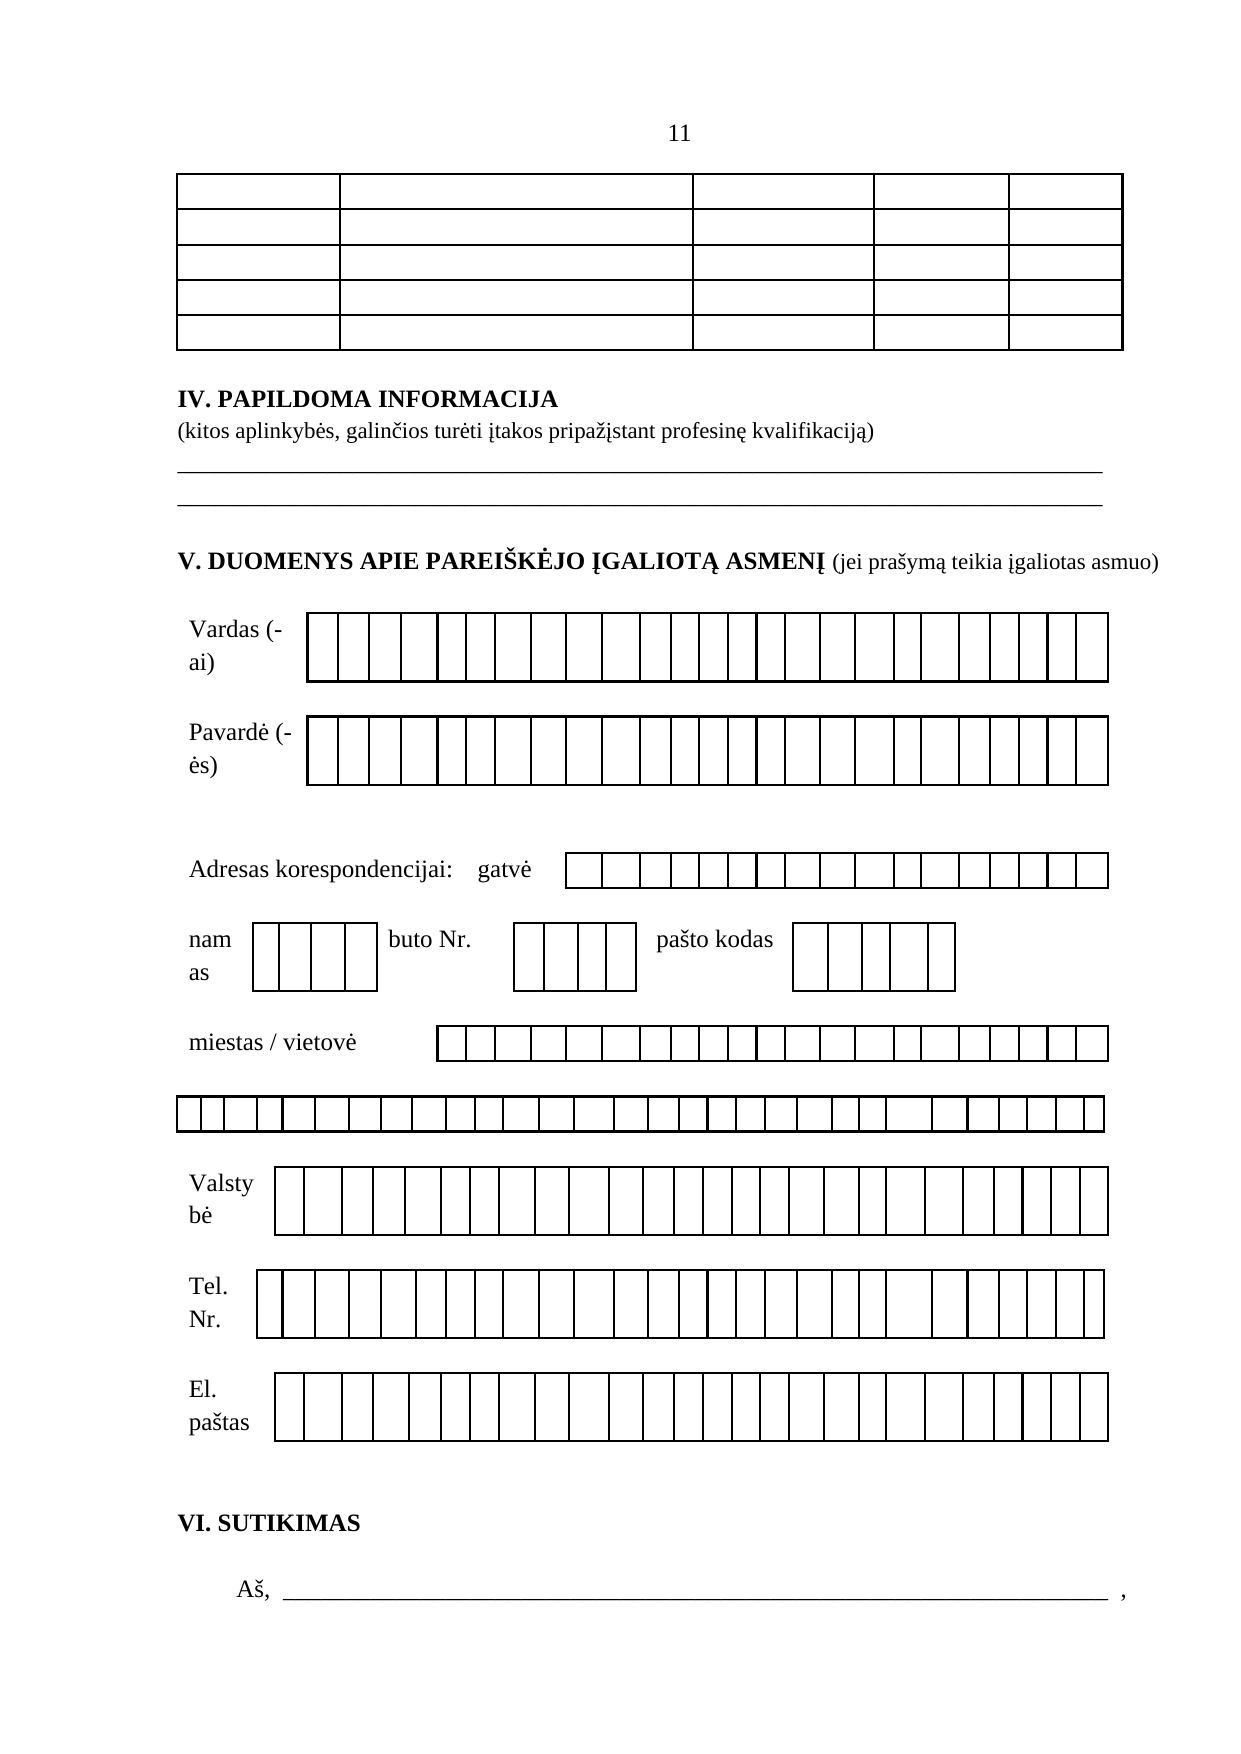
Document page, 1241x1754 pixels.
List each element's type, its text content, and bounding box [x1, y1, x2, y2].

table_cell [860, 1271, 885, 1337]
table_cell [374, 1374, 408, 1440]
table_cell [356, 1442, 387, 1475]
table_cell [761, 1168, 788, 1234]
table_cell [641, 1027, 670, 1060]
table_cell [341, 175, 692, 208]
table_cell [641, 854, 670, 887]
table_cell [178, 1098, 200, 1130]
table_cell [178, 316, 339, 349]
table_cell [680, 1271, 706, 1337]
table_cell [1008, 1442, 1036, 1475]
table_cell [266, 1440, 289, 1475]
table_cell [833, 1271, 858, 1337]
table_cell [833, 1098, 858, 1130]
table_header [641, 614, 670, 680]
table_cell [658, 1442, 686, 1475]
table_cell [500, 1168, 534, 1234]
table_cell [1109, 1025, 1125, 1060]
table_header [1109, 612, 1125, 680]
table_cell [944, 1442, 974, 1475]
table_header [758, 614, 784, 680]
table_cell [258, 1271, 281, 1337]
table_cell [644, 1168, 673, 1234]
table_cell [761, 1374, 788, 1440]
table_cell [1108, 1095, 1125, 1130]
table_cell [545, 924, 577, 990]
table_cell [875, 281, 1008, 314]
table_cell [1109, 1372, 1125, 1440]
table_cell [280, 924, 310, 990]
table_cell [177, 1060, 1108, 1095]
table_cell [284, 1271, 314, 1337]
table_cell [1049, 718, 1075, 783]
table_cell [177, 1440, 186, 1475]
table_header [1049, 614, 1075, 680]
table_cell [610, 1374, 642, 1440]
table_cell [933, 1271, 966, 1337]
table_cell [177, 990, 1108, 1025]
table_cell [744, 1442, 772, 1475]
table_cell [929, 924, 954, 990]
table_cell [225, 1098, 256, 1130]
table_cell [312, 924, 344, 990]
table_cell [1109, 852, 1125, 887]
table_cell [1109, 715, 1125, 783]
table_cell [652, 1442, 658, 1475]
table_cell [510, 1442, 522, 1475]
table_cell [1108, 887, 1125, 922]
table_cell [991, 718, 1018, 783]
table_cell [1000, 1098, 1026, 1130]
table_cell [309, 718, 337, 783]
table_cell [350, 1271, 380, 1337]
table_cell [680, 1098, 706, 1130]
table_cell [202, 1098, 223, 1130]
table_cell [453, 1442, 482, 1475]
table_cell [700, 718, 727, 783]
table_cell [316, 1098, 348, 1130]
table_cell [1108, 819, 1125, 852]
table_cell gatvė [466, 852, 565, 887]
table_cell [575, 1098, 613, 1130]
table_cell [940, 1442, 944, 1475]
table_cell [1020, 1027, 1046, 1060]
table_cell [346, 924, 376, 990]
table_cell [758, 854, 784, 887]
table_cell [1085, 1271, 1103, 1337]
table_cell [482, 1442, 510, 1475]
text __________________________________________________________________________ [177, 447, 1181, 476]
table_cell [694, 210, 873, 243]
table_cell [737, 1271, 764, 1337]
table_cell [567, 854, 601, 887]
table_cell [969, 1271, 998, 1337]
table_header [370, 614, 400, 680]
table_cell [1010, 175, 1121, 208]
table_header [960, 614, 989, 680]
table_cell [447, 1271, 474, 1337]
table_cell buto Nr. [378, 922, 513, 990]
table_cell [715, 1442, 744, 1475]
table_cell [875, 175, 1008, 208]
table_cell [321, 1442, 326, 1475]
table_cell [339, 718, 368, 783]
table_cell [1077, 718, 1107, 783]
table_cell [794, 924, 827, 990]
table_cell [960, 854, 989, 887]
table_cell [649, 1098, 678, 1130]
table_cell [895, 1027, 920, 1060]
table_cell [186, 1440, 210, 1475]
table_cell [603, 1027, 639, 1060]
table_cell [178, 210, 339, 243]
table_cell [305, 1374, 341, 1440]
table_cell [341, 281, 692, 314]
table_cell [1036, 1442, 1065, 1475]
table_cell [773, 1442, 805, 1475]
table_cell Pavardė (-ės) [177, 715, 306, 783]
table_cell [177, 784, 1108, 819]
table_header [532, 614, 565, 680]
table_cell [649, 1271, 678, 1337]
table_cell [704, 1168, 731, 1234]
table_cell [1028, 1271, 1055, 1337]
table_cell [974, 1442, 979, 1475]
table_cell [909, 1442, 940, 1475]
table_cell [343, 1168, 372, 1234]
table_cell Valstybė [177, 1166, 274, 1234]
table_header [402, 614, 436, 680]
table_cell [766, 1271, 796, 1337]
table_cell [1000, 1271, 1026, 1337]
table_cell [177, 680, 1108, 715]
table_header [496, 614, 530, 680]
table_cell [1010, 281, 1121, 314]
table_cell [901, 1442, 909, 1475]
table_cell [672, 854, 698, 887]
table_cell [1057, 1098, 1083, 1130]
table_cell [1077, 854, 1107, 887]
table_cell [979, 1442, 1007, 1475]
table_cell [766, 1098, 796, 1130]
table_cell [825, 1168, 858, 1234]
table_cell [425, 1442, 453, 1475]
table_cell [1109, 1166, 1125, 1234]
table_cell [615, 1098, 647, 1130]
table_cell [370, 718, 400, 783]
table_cell [305, 1168, 341, 1234]
table_cell [1010, 210, 1121, 243]
table_cell [991, 1027, 1018, 1060]
table_header [439, 614, 465, 680]
table_cell [570, 1374, 608, 1440]
table_cell [860, 1168, 885, 1234]
table_cell [887, 1374, 924, 1440]
table_cell [860, 1374, 885, 1440]
table_cell [1108, 1269, 1125, 1337]
table_cell [1028, 1098, 1055, 1130]
table_cell [641, 718, 670, 783]
table_cell [809, 1442, 839, 1475]
table_cell [786, 718, 819, 783]
table_cell [570, 1168, 608, 1234]
table_cell namas [177, 922, 252, 990]
table_cell [933, 1098, 966, 1130]
table_cell [567, 1027, 601, 1060]
text __________________________________________________________________________ [177, 480, 1181, 509]
table_cell [496, 1027, 530, 1060]
table_cell [991, 854, 1018, 887]
table_cell [821, 718, 854, 783]
table_cell [515, 924, 543, 990]
table_cell [532, 1027, 565, 1060]
table_cell [1052, 1374, 1079, 1440]
table_cell [758, 1027, 784, 1060]
table_header [672, 614, 698, 680]
table_cell El. paštas [177, 1372, 274, 1440]
table_header [922, 614, 958, 680]
table_cell [406, 1168, 440, 1234]
table_cell [1020, 854, 1046, 887]
table_cell [532, 718, 565, 783]
text V. DUOMENYS APIE PAREIŠKĖJO ĮGALIOTĄ ASMENĮ (jei prašymą teikia įgaliotas asmuo) [177, 546, 1181, 575]
table_cell [758, 718, 784, 783]
table_cell [1108, 990, 1125, 1025]
table_cell Adresas korespondencijai: [177, 852, 466, 887]
table_cell [922, 1027, 958, 1060]
table_cell [447, 1098, 474, 1130]
table_cell [1052, 1168, 1079, 1234]
table_cell [1020, 718, 1046, 783]
table_cell Tel. Nr. [177, 1269, 256, 1337]
table_header [467, 614, 494, 680]
table_header [786, 614, 819, 680]
table_cell [258, 1098, 281, 1130]
table_cell [922, 718, 958, 783]
table_cell [1108, 680, 1125, 715]
table_cell [522, 1442, 548, 1475]
table_cell [1081, 1374, 1107, 1440]
table_cell [471, 1168, 498, 1234]
table_cell [1108, 1060, 1125, 1095]
table_cell [843, 1442, 872, 1475]
table_cell [964, 1168, 993, 1234]
table_cell [995, 1168, 1021, 1234]
table_cell [895, 718, 920, 783]
table_cell [476, 1098, 502, 1130]
table_cell [177, 819, 1108, 852]
table_cell [579, 924, 605, 990]
table_cell [1077, 1027, 1107, 1060]
table_cell [615, 1271, 647, 1337]
table_cell [467, 718, 494, 783]
table_cell [876, 1442, 901, 1475]
table_cell [786, 854, 819, 887]
table_cell [500, 1374, 534, 1440]
table_cell [620, 1442, 624, 1475]
table_cell [467, 1027, 494, 1060]
table_cell [417, 1271, 445, 1337]
table_cell [1108, 784, 1125, 819]
table_cell [964, 1374, 993, 1440]
table_cell [825, 1374, 858, 1440]
text (kitos aplinkybės, galinčios turėti įtakos pripažįstant profesinę kvalifikaciją) [177, 417, 1181, 443]
table_cell [439, 1027, 465, 1060]
table_cell [1057, 1271, 1083, 1337]
table_cell [821, 1027, 854, 1060]
table_cell [410, 1374, 440, 1440]
table_cell pašto kodas [637, 922, 792, 990]
table_cell [675, 1168, 702, 1234]
text VI. SUTIKIMAS [177, 1508, 1181, 1537]
table_cell [729, 854, 755, 887]
table_cell [567, 718, 601, 783]
table_cell [672, 718, 698, 783]
table_header [309, 614, 337, 680]
table_cell [1024, 1374, 1050, 1440]
table_cell [624, 1442, 652, 1475]
table_header [729, 614, 755, 680]
table_cell [887, 1168, 924, 1234]
table_cell [177, 1337, 1108, 1372]
table_header [821, 614, 854, 680]
table_cell [895, 854, 920, 887]
table_cell [887, 1098, 931, 1130]
table_cell [700, 854, 727, 887]
table_cell [1065, 1442, 1093, 1475]
table_header [991, 614, 1018, 680]
table_cell [442, 1168, 469, 1234]
table_header [567, 614, 601, 680]
text IV. PAPILDOMA INFORMACIJA [177, 384, 1181, 413]
table_header [856, 614, 893, 680]
table_cell [603, 718, 639, 783]
table_cell [786, 1027, 819, 1060]
table_cell [504, 1098, 538, 1130]
table_cell [504, 1271, 538, 1337]
table_cell [875, 316, 1008, 349]
table_cell [694, 281, 873, 314]
table_cell [675, 1374, 702, 1440]
table_cell [644, 1374, 673, 1440]
table_cell [887, 1271, 931, 1337]
table_cell [178, 246, 339, 278]
table_cell [178, 281, 339, 314]
table_cell [821, 854, 854, 887]
table_cell [536, 1374, 568, 1440]
table_cell [177, 1234, 1108, 1269]
table_cell [694, 175, 873, 208]
table_cell [341, 316, 692, 349]
table_cell [926, 1374, 962, 1440]
table_cell [860, 1098, 885, 1130]
table_cell [549, 1442, 554, 1475]
table_cell [374, 1168, 404, 1234]
table_header [1077, 614, 1107, 680]
table_cell [316, 1271, 348, 1337]
table_cell [960, 1027, 989, 1060]
table_cell [413, 1098, 445, 1130]
table_cell [382, 1098, 411, 1130]
table_cell [926, 1168, 962, 1234]
table_cell [839, 1442, 843, 1475]
table_cell [798, 1271, 831, 1337]
table_cell [1024, 1168, 1050, 1234]
table_cell [856, 1027, 893, 1060]
table_cell [1094, 1440, 1125, 1475]
table_cell [729, 1027, 755, 1060]
table_cell [891, 924, 927, 990]
table_cell [1108, 1337, 1125, 1372]
table_cell [729, 718, 755, 783]
table_cell [856, 718, 893, 783]
table_cell [341, 210, 692, 243]
table_cell [1049, 1027, 1075, 1060]
table_cell [575, 1271, 613, 1337]
table_cell [790, 1168, 823, 1234]
table_cell [536, 1168, 568, 1234]
table_cell [233, 1440, 266, 1475]
table_cell [540, 1271, 573, 1337]
table_cell [610, 1168, 642, 1234]
table_cell [554, 1442, 584, 1475]
table_cell [540, 1098, 573, 1130]
table_cell [496, 718, 530, 783]
table_cell [686, 1442, 715, 1475]
table_cell [476, 1271, 502, 1337]
table_cell [343, 1374, 372, 1440]
table_cell [1108, 922, 1125, 990]
table_cell [254, 924, 278, 990]
table_cell [177, 1130, 1108, 1166]
table_cell [1108, 1130, 1125, 1166]
table_cell [704, 1374, 731, 1440]
table_cell [387, 1442, 421, 1475]
table_header [603, 614, 639, 680]
table_cell [1108, 1234, 1125, 1269]
table_cell [709, 1271, 735, 1337]
table_header [339, 614, 368, 680]
table_cell [790, 1374, 823, 1440]
table_cell [1085, 1098, 1103, 1130]
table_cell [733, 1168, 759, 1234]
table_cell [1049, 854, 1075, 887]
table_cell [210, 1440, 233, 1475]
table_cell [856, 854, 893, 887]
table_cell [733, 1374, 759, 1440]
table_cell [829, 924, 861, 990]
table_cell [875, 210, 1008, 243]
table_cell [672, 1027, 698, 1060]
table_cell [694, 246, 873, 278]
table_cell [284, 1098, 314, 1130]
table_cell [276, 1374, 303, 1440]
table_cell [960, 718, 989, 783]
table_header [700, 614, 727, 680]
table_cell [995, 1374, 1021, 1440]
table_header [1020, 614, 1046, 680]
table_cell [709, 1098, 735, 1130]
table_cell [442, 1374, 469, 1440]
table_cell [382, 1271, 415, 1337]
table_cell [607, 924, 635, 990]
table_cell [1010, 246, 1121, 278]
table_cell [350, 1098, 380, 1130]
table_cell [798, 1098, 831, 1130]
table_cell [956, 922, 1108, 990]
table_cell [439, 718, 465, 783]
table_cell miestas / vietovė [177, 1025, 436, 1060]
table_cell [289, 1442, 321, 1475]
table_cell [700, 1027, 727, 1060]
table_cell [737, 1098, 764, 1130]
table_cell [863, 924, 889, 990]
table_cell [178, 175, 339, 208]
table_cell [694, 316, 873, 349]
table_cell [341, 246, 692, 278]
text Aš, __________________________________________________________________ , [177, 1574, 1181, 1603]
table_cell [1010, 316, 1121, 349]
table_header [895, 614, 920, 680]
table_header Vardas (-ai) [177, 612, 306, 680]
table_cell [471, 1374, 498, 1440]
table_cell [588, 1442, 620, 1475]
table_cell [969, 1098, 998, 1130]
table_cell [421, 1442, 425, 1475]
table_cell [875, 246, 1008, 278]
table_cell [326, 1442, 356, 1475]
table_cell [402, 718, 436, 783]
table_cell [177, 887, 1108, 922]
table_cell [603, 854, 639, 887]
table_cell [276, 1168, 303, 1234]
table_cell [1081, 1168, 1107, 1234]
table_cell [922, 854, 958, 887]
